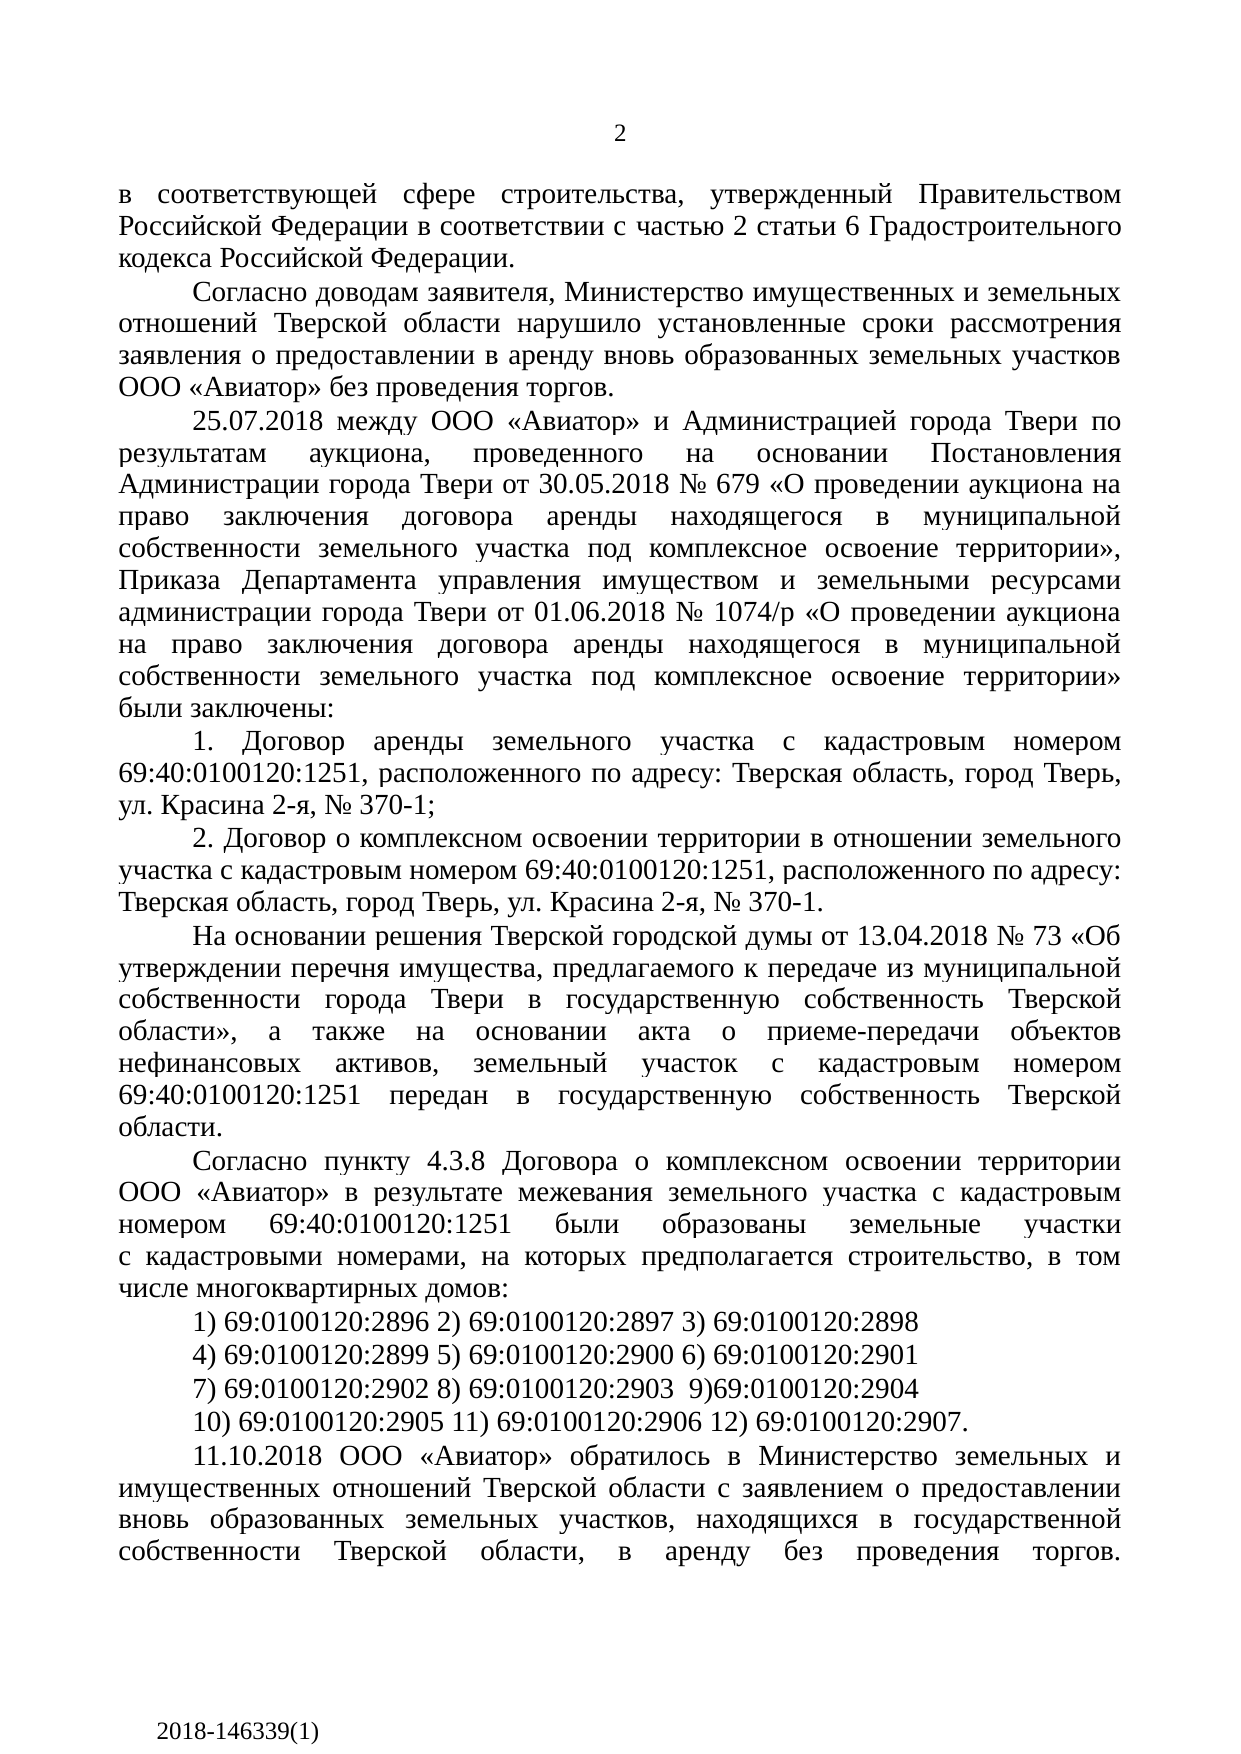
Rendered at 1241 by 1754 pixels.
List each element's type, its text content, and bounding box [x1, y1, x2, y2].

text 7) 69:0100120:2902 8) 69:0100120:2903 9)69:0100120:2904 [118, 1371, 1122, 1404]
text Согласно пункту 4.3.8 Договора о комплексном освоении территории ООО «Авиатор» в результате межевания земельного участка с кадастровым номером 69:40:0100120:1251 были образованы земельные участки с кадастровыми номерами, на которых предполагается строительство, в том числе многоквартирных домов: [118, 1143, 1122, 1304]
text 1) 69:0100120:2896 2) 69:0100120:2897 3) 69:0100120:2898 [118, 1304, 1122, 1337]
text 2. Договор о комплексном освоении территории в отношении земельного участка с кадастровым номером 69:40:0100120:1251, расположенного по адресу: Тверская область, город Тверь, ул. Красина 2-я, № 370-1. [118, 821, 1122, 918]
text Согласно доводам заявителя, Министерство имущественных и земельных отношений Тверской области нарушило установленные сроки рассмотрения заявления о предоставлении в аренду вновь образованных земельных участков ООО «Авиатор» без проведения торгов. [118, 274, 1122, 403]
text 25.07.2018 между ООО «Авиатор» и Администрацией города Твери по результатам аукциона, проведенного на основании Постановления Администрации города Твери от 30.05.2018 № 679 «О проведении аукциона на право заключения договора аренды находящегося в муниципальной собственности земельного участка под комплексное освоение территории», Приказа Департамента управления имуществом и земельными ресурсами администрации города Твери от 01.06.2018 № 1074/р «О проведении аукциона на право заключения договора аренды находящегося в муниципальной собственности земельного участка под комплексное освоение территории» были заключены: [118, 403, 1122, 723]
text в соответствующей сфере строительства, утвержденный Правительством Российской Федерации в соответствии с частью 2 статьи 6 Градостроительного кодекса Российской Федерации. [118, 176, 1122, 274]
text 10) 69:0100120:2905 11) 69:0100120:2906 12) 69:0100120:2907. [118, 1404, 1122, 1438]
text 1. Договор аренды земельного участка с кадастровым номером 69:40:0100120:1251, расположенного по адресу: Тверская область, город Тверь, ул. Красина 2-я, № 370-1; [118, 723, 1122, 821]
text На основании решения Тверской городской думы от 13.04.2018 № 73 «Об утверждении перечня имущества, предлагаемого к передаче из муниципальной собственности города Твери в государственную собственность Тверской области», а также на основании акта о приеме-передачи объектов нефинансовых активов, земельный участок с кадастровым номером 69:40:0100120:1251 передан в государственную собственность Тверской области. [118, 918, 1122, 1143]
text 11.10.2018 ООО «Авиатор» обратилось в Министерство земельных и имущественных отношений Тверской области с заявлением о предоставлении вновь образованных земельных участков, находящихся в государственной собственности Тверской области, в аренду без проведения торгов. [118, 1438, 1122, 1567]
text 4) 69:0100120:2899 5) 69:0100120:2900 6) 69:0100120:2901 [118, 1337, 1122, 1371]
